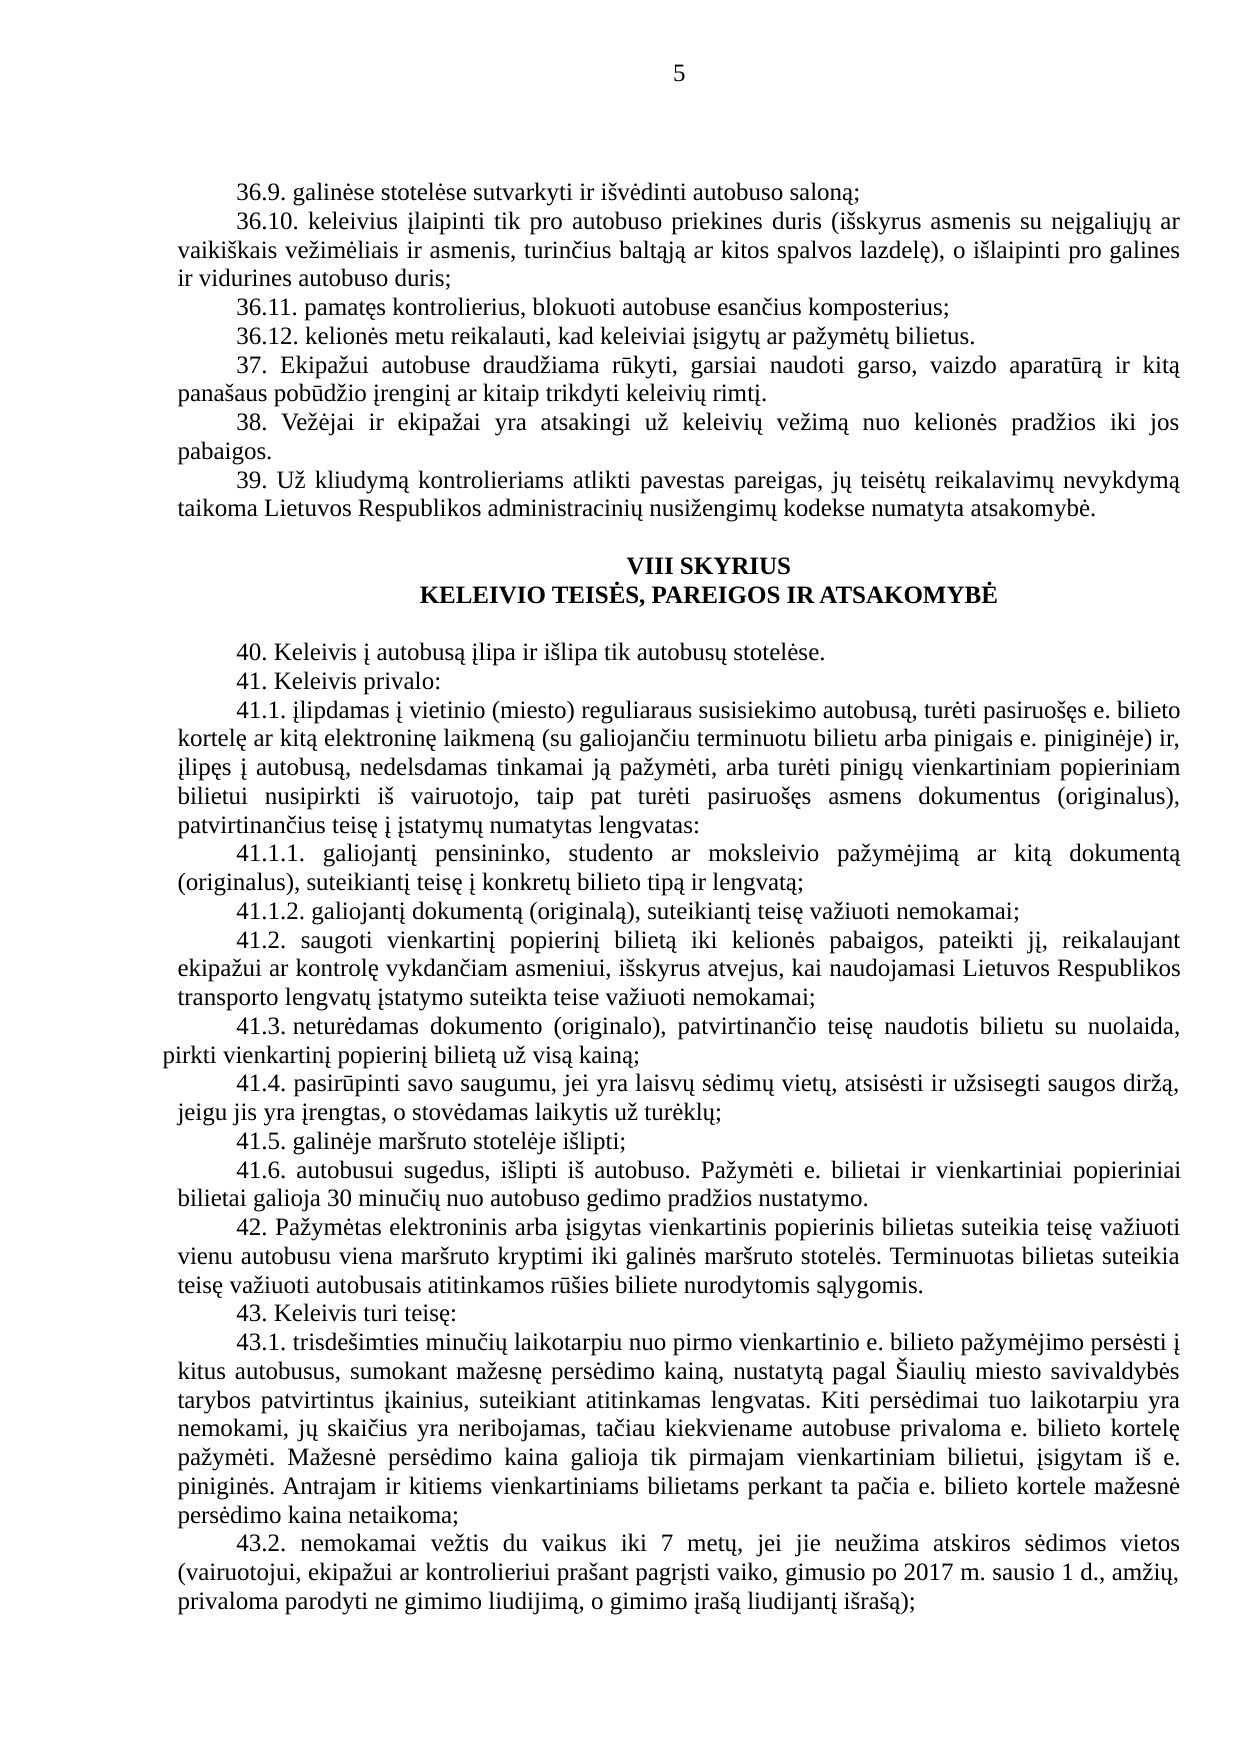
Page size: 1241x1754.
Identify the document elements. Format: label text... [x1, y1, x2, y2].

text 41.1.2. galiojantį dokumentą (originalą), suteikiantį teisę važiuoti nemokamai; [177, 896, 1181, 925]
text 36.12. kelionės metu reikalauti, kad keleiviai įsigytų ar pažymėtų bilietus. [177, 321, 1181, 350]
text 39. Už kliudymą kontrolieriams atlikti pavestas pareigas, jų teisėtų reikalavimų nevykdymą taikoma Lietuvos Respublikos administracinių nusižengimų kodekse numatyta atsakomybė. [177, 465, 1181, 522]
text 38. Vežėjai ir ekipažai yra atsakingi už keleivių vežimą nuo kelionės pradžios iki jos pabaigos. [177, 407, 1181, 465]
text 41.2. saugoti vienkartinį popierinį bilietą iki kelionės pabaigos, pateikti jį, reikalaujant ekipažui ar kontrolę vykdančiam asmeniui, išskyrus atvejus, kai naudojamasi Lietuvos Respublikos transporto lengvatų įstatymo suteikta teise važiuoti nemokamai; [177, 925, 1181, 1011]
text VIII SKYRIUS [177, 551, 1181, 580]
text KELEIVIO TEISĖS, PAREIGOS IR ATSAKOMYBĖ [177, 580, 1181, 608]
text 43. Keleivis turi teisę: [177, 1298, 1181, 1327]
text 36.9. galinėse stotelėse sutvarkyti ir išvėdinti autobuso saloną; [177, 177, 1181, 206]
text 36.10. keleivius įlaipinti tik pro autobuso priekines duris (išskyrus asmenis su neįgaliųjų ar vaikiškais vežimėliais ir asmenis, turinčius baltąją ar kitos spalvos lazdelę), o išlaipinti pro galines ir vidurines autobuso duris; [177, 206, 1181, 292]
text 41.3. neturėdamas dokumento (originalo), patvirtinančio teisę naudotis bilietu su nuolaida, pirkti vienkartinį popierinį bilietą už visą kainą; [162, 1011, 1181, 1068]
text 41. Keleivis privalo: [177, 666, 1181, 695]
text 43.2. nemokamai vežtis du vaikus iki 7 metų, jei jie neužima atskiros sėdimos vietos (vairuotojui, ekipažui ar kontrolieriui prašant pagrįsti vaiko, gimusio po 2017 m. sausio 1 d., amžių, privaloma parodyti ne gimimo liudijimą, o gimimo įrašą liudijantį išrašą); [177, 1528, 1181, 1615]
text 41.1. įlipdamas į vietinio (miesto) reguliaraus susisiekimo autobusą, turėti pasiruošęs e. bilieto kortelę ar kitą elektroninę laikmeną (su galiojančiu terminuotu bilietu arba pinigais e. piniginėje) ir, įlipęs į autobusą, nedelsdamas tinkamai ją pažymėti, arba turėti pinigų vienkartiniam popieriniam bilietui nusipirkti iš vairuotojo, taip pat turėti pasiruošęs asmens dokumentus (originalus), patvirtinančius teisę į įstatymų numatytas lengvatas: [177, 695, 1181, 838]
text 41.5. galinėje maršruto stotelėje išlipti; [177, 1126, 1181, 1155]
text 41.6. autobusui sugedus, išlipti iš autobuso. Pažymėti e. bilietai ir vienkartiniai popieriniai bilietai galioja 30 minučių nuo autobuso gedimo pradžios nustatymo. [177, 1155, 1181, 1212]
text 41.4. pasirūpinti savo saugumu, jei yra laisvų sėdimų vietų, atsisėsti ir užsisegti saugos diržą, jeigu jis yra įrengtas, o stovėdamas laikytis už turėklų; [177, 1068, 1181, 1126]
text 43.1. trisdešimties minučių laikotarpiu nuo pirmo vienkartinio e. bilieto pažymėjimo persėsti į kitus autobusus, sumokant mažesnę persėdimo kainą, nustatytą pagal Šiaulių miesto savivaldybės tarybos patvirtintus įkainius, suteikiant atitinkamas lengvatas. Kiti persėdimai tuo laikotarpiu yra nemokami, jų skaičius yra neribojamas, tačiau kiekviename autobuse privaloma e. bilieto kortelę pažymėti. Mažesnė persėdimo kaina galioja tik pirmajam vienkartiniam bilietui, įsigytam iš e. piniginės. Antrajam ir kitiems vienkartiniams bilietams perkant ta pačia e. bilieto kortele mažesnė persėdimo kaina netaikoma; [177, 1327, 1181, 1528]
text 42. Pažymėtas elektroninis arba įsigytas vienkartinis popierinis bilietas suteikia teisę važiuoti vienu autobusu viena maršruto kryptimi iki galinės maršruto stotelės. Terminuotas bilietas suteikia teisę važiuoti autobusais atitinkamos rūšies biliete nurodytomis sąlygomis. [177, 1212, 1181, 1298]
text 41.1.1. galiojantį pensininko, studento ar moksleivio pažymėjimą ar kitą dokumentą (originalus), suteikiantį teisę į konkretų bilieto tipą ir lengvatą; [177, 838, 1181, 896]
text 37. Ekipažui autobuse draudžiama rūkyti, garsiai naudoti garso, vaizdo aparatūrą ir kitą panašaus pobūdžio įrenginį ar kitaip trikdyti keleivių rimtį. [177, 350, 1181, 407]
text 36.11. pamatęs kontrolierius, blokuoti autobuse esančius komposterius; [177, 292, 1181, 321]
text 40. Keleivis į autobusą įlipa ir išlipa tik autobusų stotelėse. [177, 637, 1181, 666]
